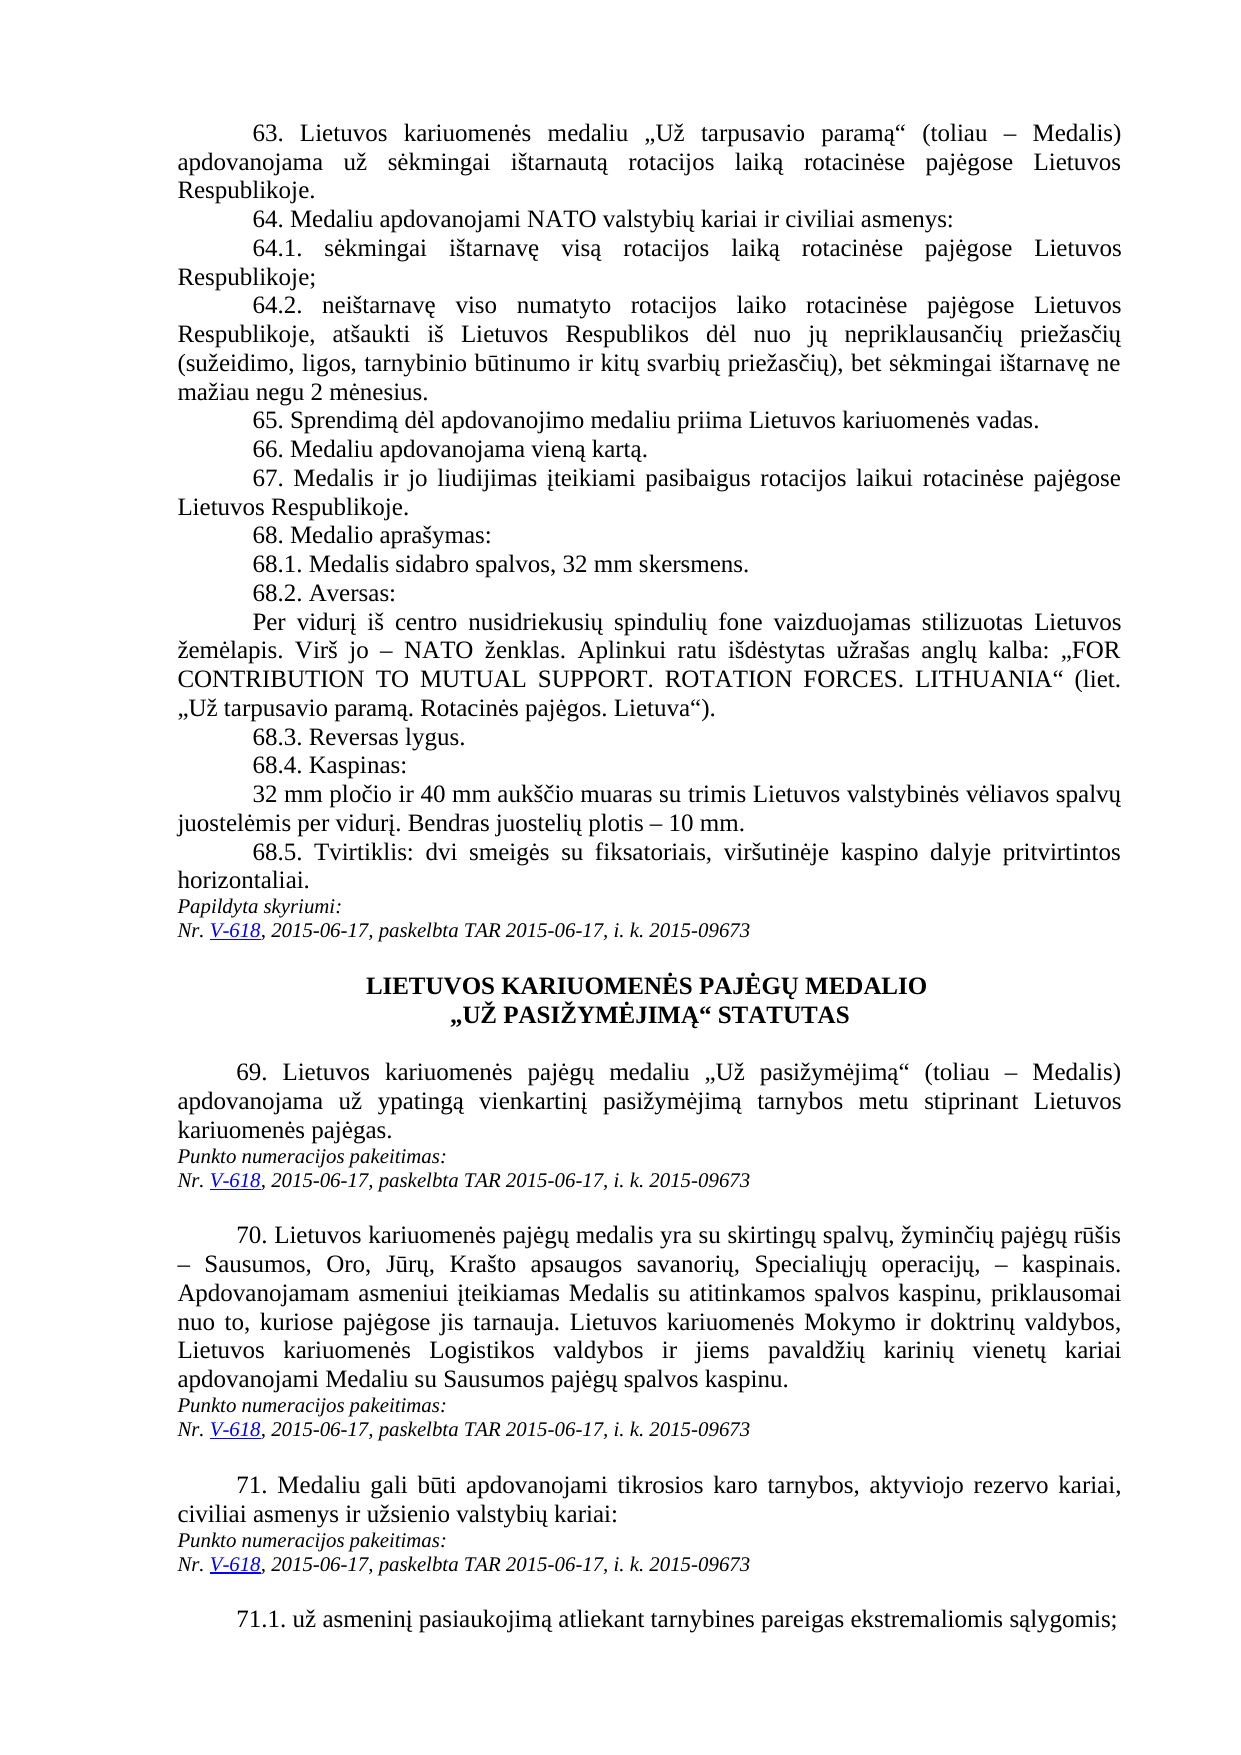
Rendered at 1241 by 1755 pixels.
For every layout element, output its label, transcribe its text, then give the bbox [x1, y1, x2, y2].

text Punkto numeracijos pakeitimas: [177, 1144, 1122, 1168]
text 64. Medaliu apdovanojami NATO valstybių kariai ir civiliai asmenys: [177, 204, 1122, 233]
text 68.1. Medalis sidabro spalvos, 32 mm skersmens. [177, 549, 1122, 578]
text 67. Medalis ir jo liudijimas įteikiami pasibaigus rotacijos laikui rotacinėse pajėgose Lietuvos Respublikoje. [177, 463, 1122, 521]
text Punkto numeracijos pakeitimas: [177, 1393, 1122, 1417]
text 71.1. už asmeninį pasiaukojimą atliekant tarnybines pareigas ekstremaliomis sąlygomis; [177, 1604, 1122, 1633]
text 66. Medaliu apdovanojama vieną kartą. [177, 434, 1122, 463]
text 32 mm pločio ir 40 mm aukščio muaras su trimis Lietuvos valstybinės vėliavos spalvų juostelėmis per vidurį. Bendras juostelių plotis – 10 mm. [177, 779, 1122, 837]
text 63. Lietuvos kariuomenės medaliu „Už tarpusavio paramą“ (toliau – Medalis) apdovanojama už sėkmingai ištarnautą rotacijos laiką rotacinėse pajėgose Lietuvos Respublikoje. [177, 118, 1122, 204]
text Nr. V-618, 2015-06-17, paskelbta TAR 2015-06-17, i. k. 2015-09673 [177, 1552, 1122, 1576]
text Nr. V-618, 2015-06-17, paskelbta TAR 2015-06-17, i. k. 2015-09673 [177, 918, 1122, 942]
text 68.3. Reversas lygus. [177, 722, 1122, 751]
text Punkto numeracijos pakeitimas: [177, 1527, 1122, 1552]
text 68. Medalio aprašymas: [177, 521, 1122, 549]
text 68.2. Aversas: [177, 578, 1122, 607]
text Nr. V-618, 2015-06-17, paskelbta TAR 2015-06-17, i. k. 2015-09673 [177, 1168, 1122, 1192]
text 65. Sprendimą dėl apdovanojimo medaliu priima Lietuvos kariuomenės vadas. [177, 406, 1122, 434]
text 68.5. Tvirtiklis: dvi smeigės su fiksatoriais, viršutinėje kaspino dalyje pritvirtintos horizontaliai. [177, 837, 1122, 894]
text Per vidurį iš centro nusidriekusių spindulių fone vaizduojamas stilizuotas Lietuvos žemėlapis. Virš jo – NATO ženklas. Aplinkui ratu išdėstytas užrašas anglų kalba: „FOR CONTRIBUTION TO MUTUAL SUPPORT. ROTATION FORCES. LITHUANIA“ (liet. „Už tarpusavio paramą. Rotacinės pajėgos. Lietuva“). [177, 607, 1122, 722]
text 64.1. sėkmingai ištarnavę visą rotacijos laiką rotacinėse pajėgose Lietuvos Respublikoje; [177, 233, 1122, 291]
text 71. Medaliu gali būti apdovanojami tikrosios karo tarnybos, aktyviojo rezervo kariai, civiliai asmenys ir užsienio valstybių kariai: [177, 1470, 1122, 1527]
text LIETUVOS KARIUOMENĖS PAJĖGŲ MEDALIO „UŽ PASIŽYMĖJIMĄ“ STATUTAS [177, 971, 1122, 1029]
text 68.4. Kaspinas: [177, 751, 1122, 779]
text 64.2. neištarnavę viso numatyto rotacijos laiko rotacinėse pajėgose Lietuvos Respublikoje, atšaukti iš Lietuvos Respublikos dėl nuo jų nepriklausančių priežasčių (sužeidimo, ligos, tarnybinio būtinumo ir kitų svarbių priežasčių), bet sėkmingai ištarnavę ne mažiau negu 2 mėnesius. [177, 291, 1122, 406]
text Nr. V-618, 2015-06-17, paskelbta TAR 2015-06-17, i. k. 2015-09673 [177, 1417, 1122, 1441]
text 69. Lietuvos kariuomenės pajėgų medaliu „Už pasižymėjimą“ (toliau – Medalis) apdovanojama už ypatingą vienkartinį pasižymėjimą tarnybos metu stiprinant Lietuvos kariuomenės pajėgas. [177, 1057, 1122, 1144]
text 70. Lietuvos kariuomenės pajėgų medalis yra su skirtingų spalvų, žyminčių pajėgų rūšis – Sausumos, Oro, Jūrų, Krašto apsaugos savanorių, Specialiųjų operacijų, – kaspinais. Apdovanojamam asmeniui įteikiamas Medalis su atitinkamos spalvos kaspinu, priklausomai nuo to, kuriose pajėgose jis tarnauja. Lietuvos kariuomenės Mokymo ir doktrinų valdybos, Lietuvos kariuomenės Logistikos valdybos ir jiems pavaldžių karinių vienetų kariai apdovanojami Medaliu su Sausumos pajėgų spalvos kaspinu. [177, 1221, 1122, 1393]
text Papildyta skyriumi: [177, 894, 1122, 918]
